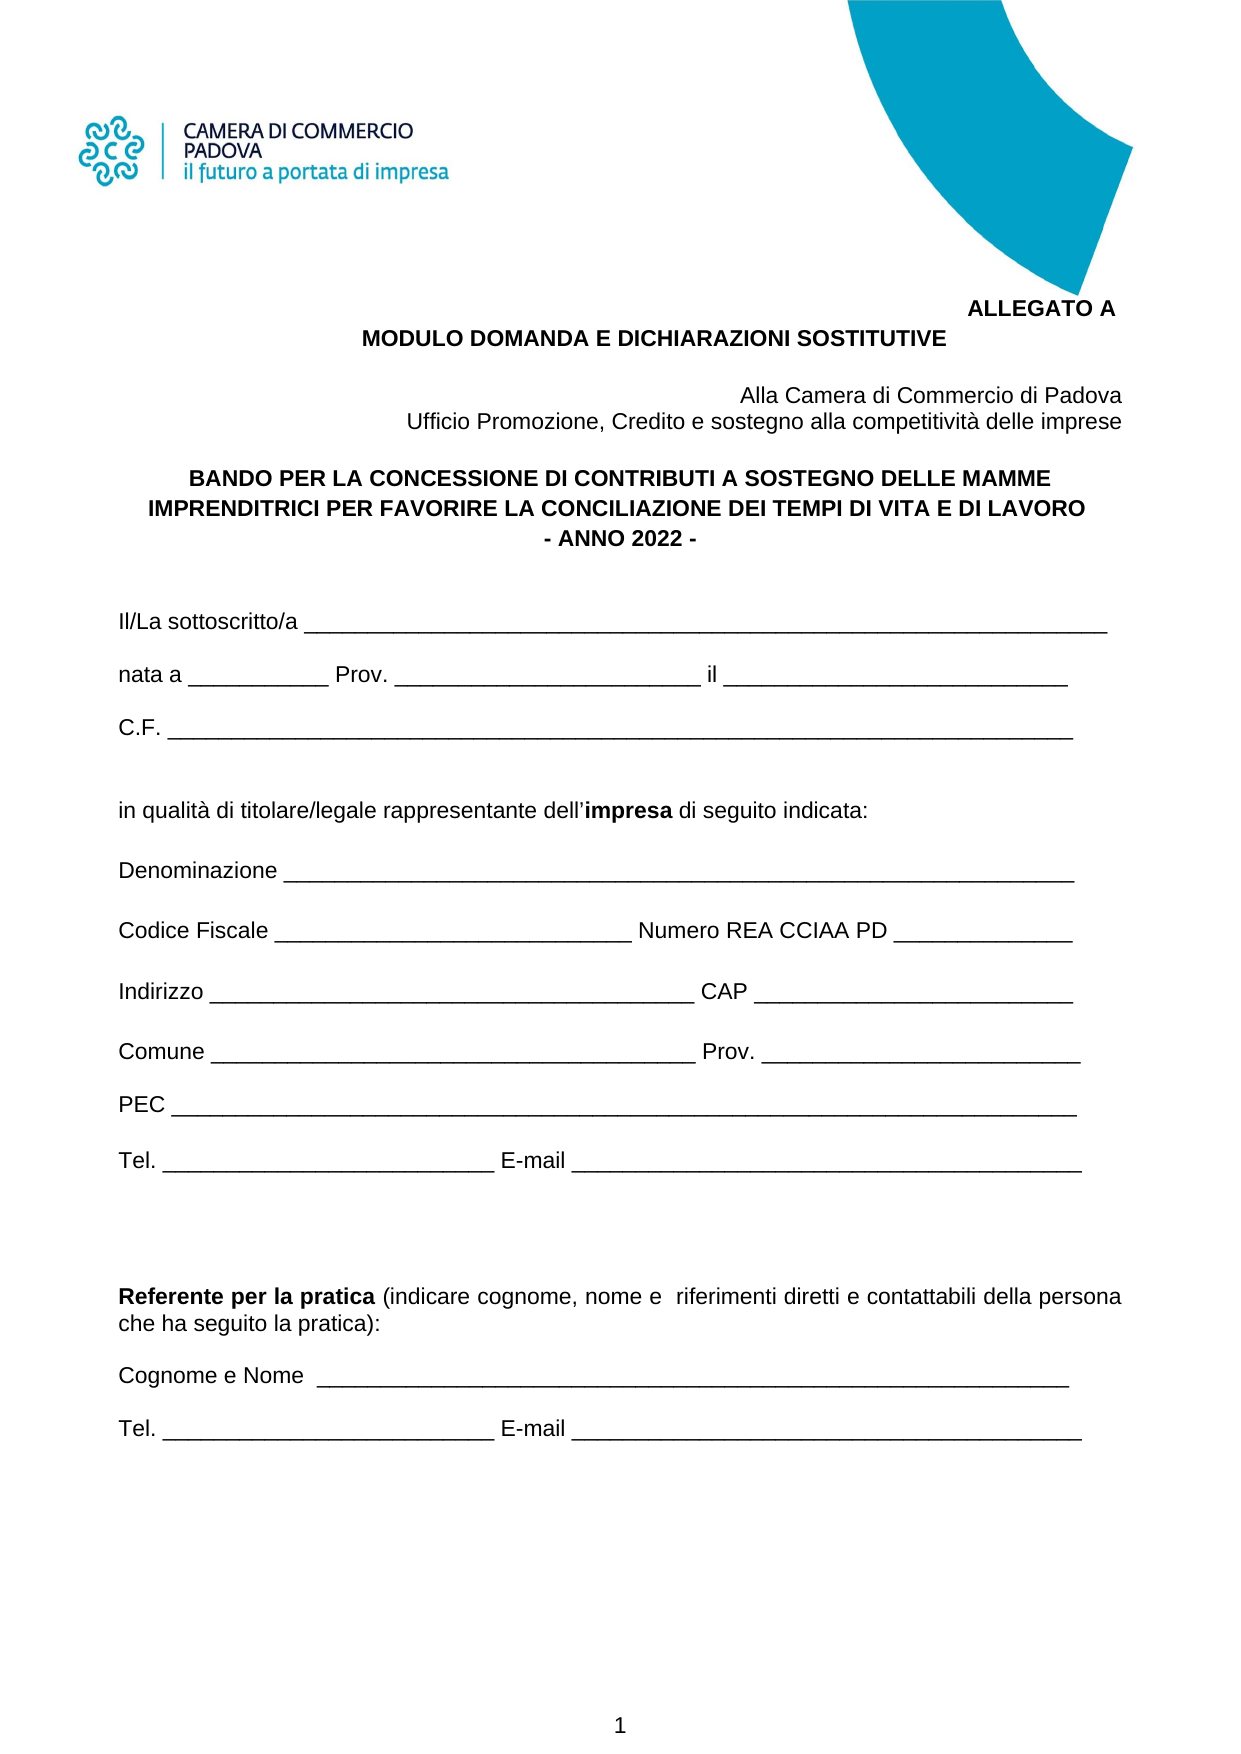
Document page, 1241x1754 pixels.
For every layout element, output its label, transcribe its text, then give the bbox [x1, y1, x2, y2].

text PEC _______________________________________________________________________ [118, 1091, 1122, 1117]
text nata a ___________ Prov. ________________________ il ___________________________ [118, 661, 1122, 687]
text Codice Fiscale ____________________________ Numero REA CCIAA PD ______________ [118, 917, 1122, 944]
text Cognome e Nome ___________________________________________________________ [118, 1362, 1122, 1388]
text Comune ______________________________________ Prov. _________________________ [118, 1038, 1122, 1064]
text Referente per la pratica (indicare cognome, nome e riferimenti diretti e contattabili della persona che ha seguito la pratica): [118, 1283, 1122, 1336]
text Tel. __________________________ E-mail ________________________________________ [118, 1147, 1122, 1174]
text Denominazione ______________________________________________________________ [118, 857, 1122, 883]
text Alla Camera di Commercio di Padova [118, 382, 1122, 408]
text Indirizzo ______________________________________ CAP _________________________ [118, 978, 1122, 1004]
text Il/La sottoscritto/a _______________________________________________________________ [118, 608, 1122, 634]
text ALLEGATO A [193, 296, 1122, 322]
text - ANNO 2022 - [118, 525, 1122, 552]
text Tel. __________________________ E-mail ________________________________________ [118, 1415, 1122, 1441]
text BANDO PER LA CONCESSIONE DI CONTRIBUTI A SOSTEGNO DELLE MAMME IMPRENDITRICI PER FAVORIRE LA CONCILIAZIONE DEI TEMPI DI VITA E DI LAVORO [118, 465, 1122, 521]
text C.F. _______________________________________________________________________ [118, 714, 1122, 740]
text Ufficio Promozione, Credito e sostegno alla competitività delle imprese [118, 408, 1122, 435]
picture [0, 0, 1241, 296]
text in qualità di titolare/legale rappresentante dell’impresa di seguito indicata: [118, 797, 1122, 823]
text MODULO DOMANDA E DICHIARAZIONI SOSTITUTIVE [193, 325, 1122, 352]
